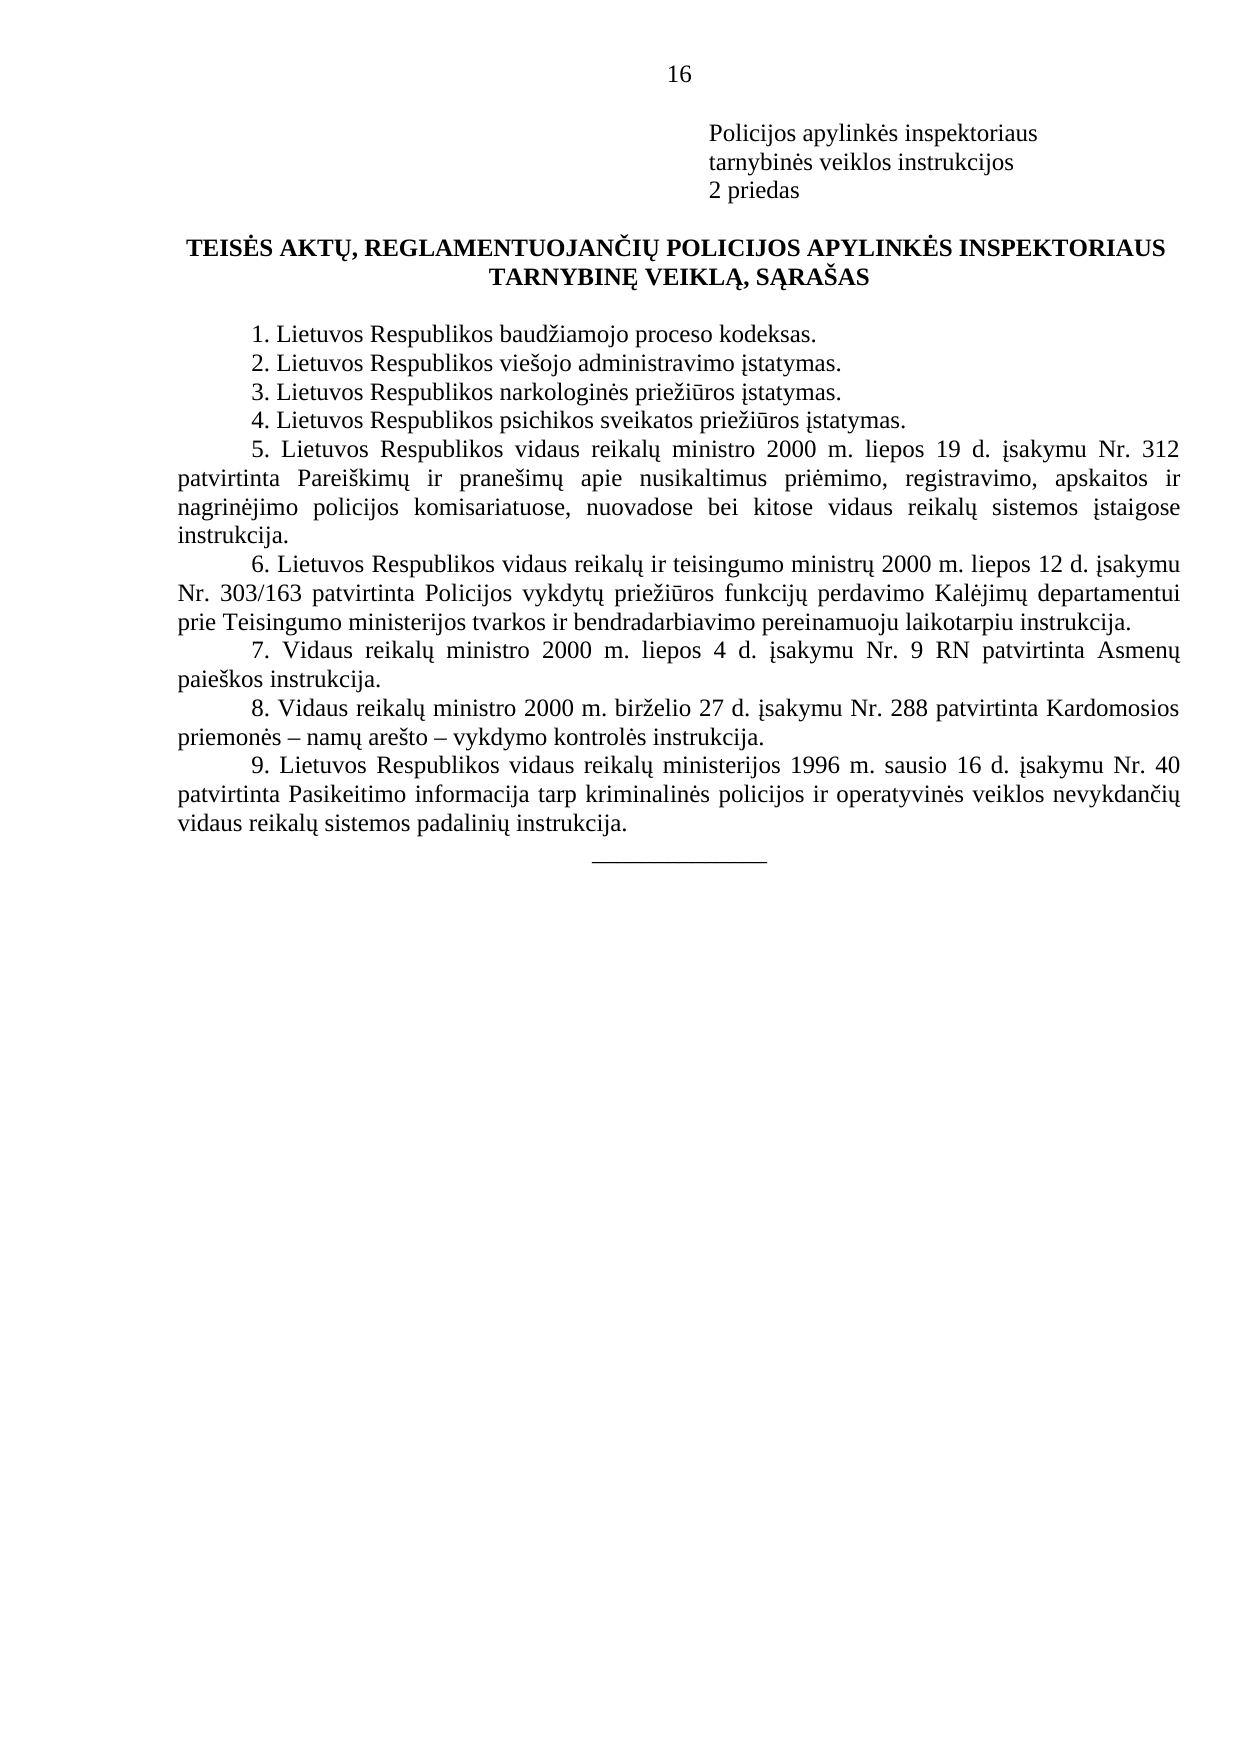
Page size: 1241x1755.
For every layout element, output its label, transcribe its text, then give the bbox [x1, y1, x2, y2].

text 5. Lietuvos Respublikos vidaus reikalų ministro 2000 m. liepos 19 d. įsakymu Nr. 312 patvirtinta Pareiškimų ir pranešimų apie nusikaltimus priėmimo, registravimo, apskaitos ir nagrinėjimo policijos komisariatuose, nuovadose bei kitose vidaus reikalų sistemos įstaigose instrukcija. [177, 434, 1181, 549]
text 4. Lietuvos Respublikos psichikos sveikatos priežiūros įstatymas. [177, 406, 1181, 434]
text 6. Lietuvos Respublikos vidaus reikalų ir teisingumo ministrų 2000 m. liepos 12 d. įsakymu Nr. 303/163 patvirtinta Policijos vykdytų priežiūros funkcijų perdavimo Kalėjimų departamentui prie Teisingumo ministerijos tvarkos ir bendradarbiavimo pereinamuoju laikotarpiu instrukcija. [177, 549, 1181, 636]
text TARNYBINĘ VEIKLĄ, SĄRAŠAS [177, 262, 1181, 291]
text 7. Vidaus reikalų ministro 2000 m. liepos 4 d. įsakymu Nr. 9 RN patvirtinta Asmenų paieškos instrukcija. [177, 636, 1181, 693]
text 3. Lietuvos Respublikos narkologinės priežiūros įstatymas. [177, 377, 1181, 406]
text TEISĖS AKTŲ, REGLAMENTUOJANČIŲ POLICIJOS APYLINKĖS INSPEKTORIAUS [177, 233, 1181, 262]
text tarnybinės veiklos instrukcijos [177, 147, 1181, 176]
text ______________ [177, 837, 1181, 866]
text 2. Lietuvos Respublikos viešojo administravimo įstatymas. [177, 348, 1181, 377]
text Policijos apylinkės inspektoriaus [177, 118, 1181, 147]
text 8. Vidaus reikalų ministro 2000 m. birželio 27 d. įsakymu Nr. 288 patvirtinta Kardomosios priemonės – namų arešto – vykdymo kontrolės instrukcija. [177, 693, 1181, 751]
text 1. Lietuvos Respublikos baudžiamojo proceso kodeksas. [177, 319, 1181, 348]
text 2 priedas [177, 176, 1181, 204]
text 9. Lietuvos Respublikos vidaus reikalų ministerijos 1996 m. sausio 16 d. įsakymu Nr. 40 patvirtinta Pasikeitimo informacija tarp kriminalinės policijos ir operatyvinės veiklos nevykdančių vidaus reikalų sistemos padalinių instrukcija. [177, 751, 1181, 837]
